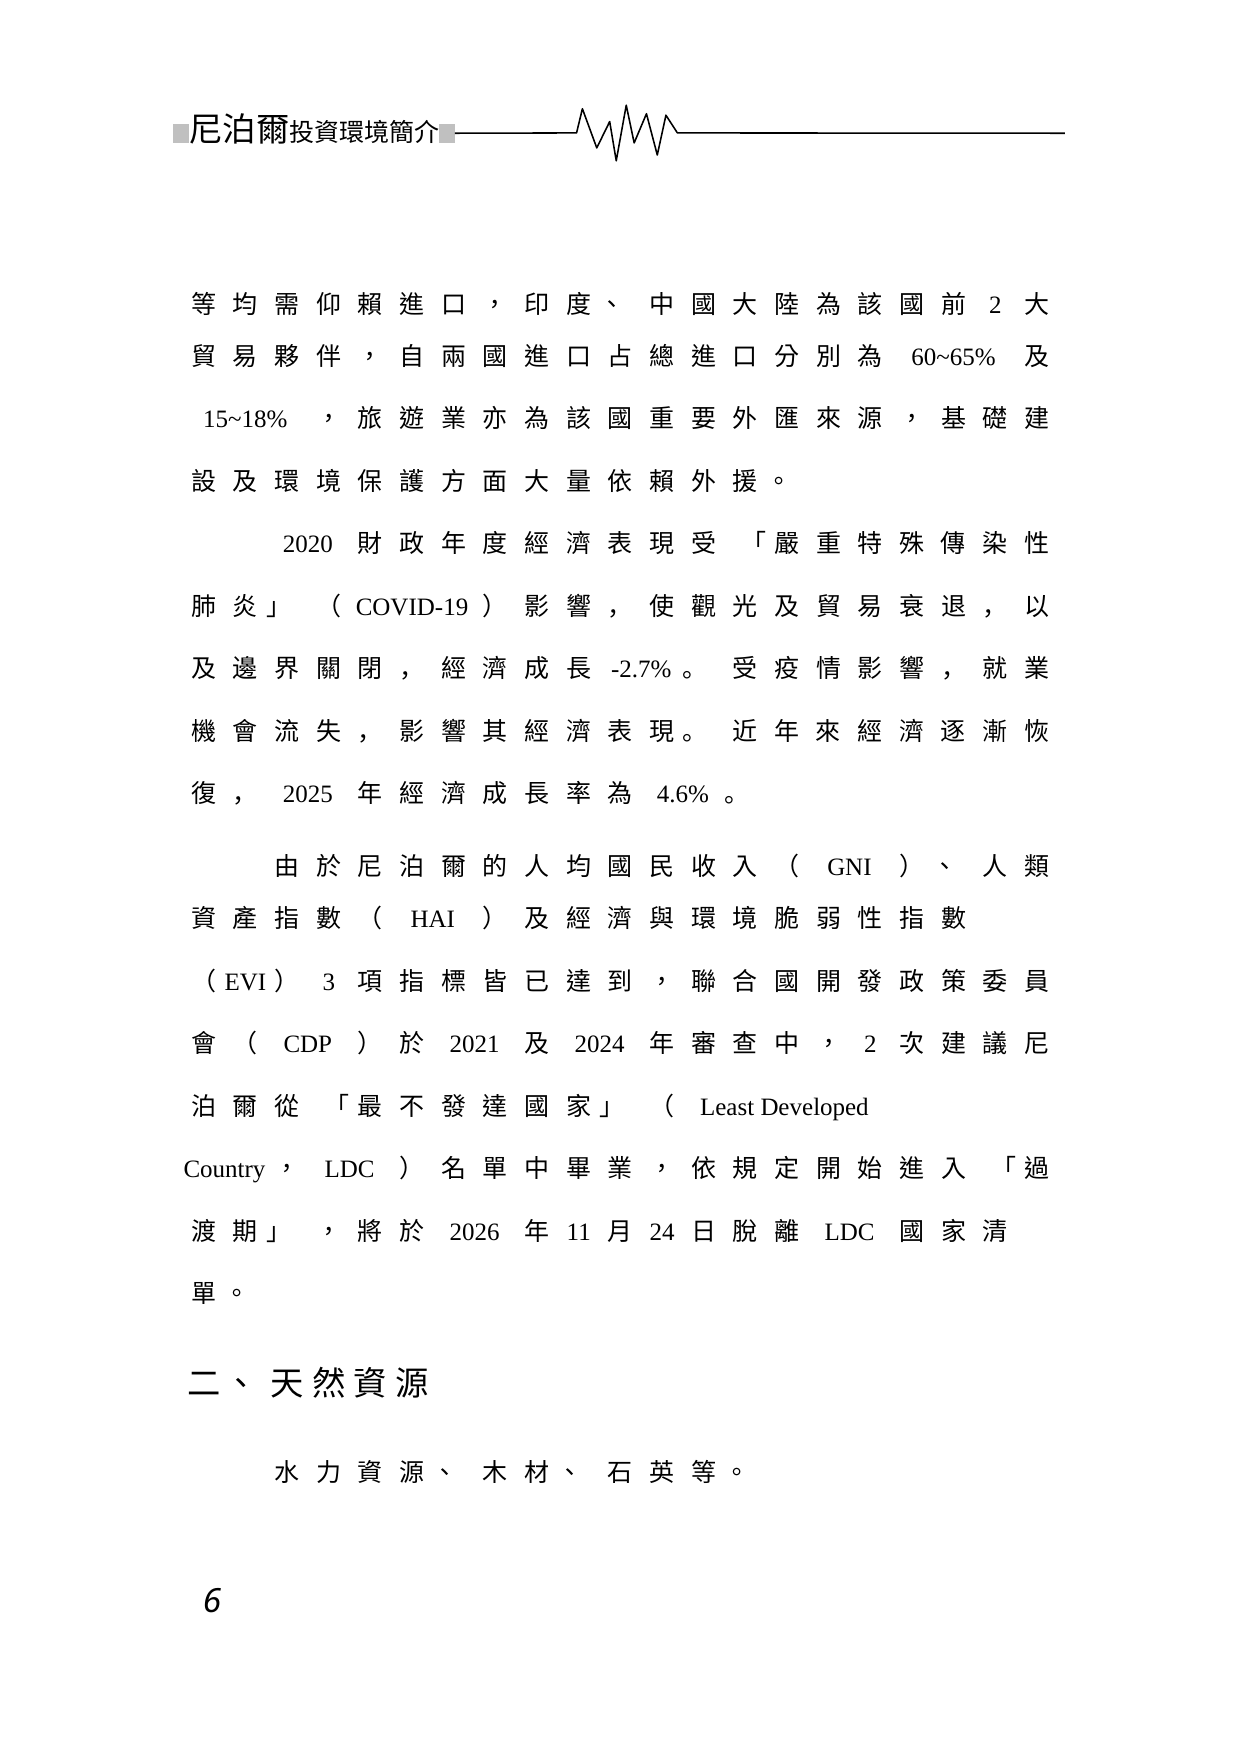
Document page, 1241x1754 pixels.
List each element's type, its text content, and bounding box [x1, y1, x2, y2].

text 2020財政年度經濟表現受「嚴重特殊傳染性肺炎」（COVID-19）影響，使觀光及貿易衰退，以及邊界關閉，經濟成長-2.7%。受疫情影響，就業機會流失，影響其經濟表現。近年來經濟逐漸恢復，2025年經濟成長率為4.6%。 [183, 500, 1058, 813]
text 水力資源、木材、石英等。 [183, 1429, 1058, 1491]
text 等均需仰賴進口，印度、中國大陸為該國前2大貿易夥伴，自兩國進口占總進口分別為60~65%及15~18%，旅遊業亦為該國重要外匯來源，基礎建設及環境保護方面大量依賴外援。 [183, 250, 1058, 500]
text 二、天然資源 [183, 1339, 1058, 1402]
text 由於尼泊爾的人均國民收入（GNI）、人類資產指數（HAI）及經濟與環境脆弱性指數（EVI）3項指標皆已達到，聯合國開發政策委員會（CDP）於2021及2024年審查中，2次建議尼泊爾從「最不發達國家」（Least Developed Country，LDC）名單中畢業，依規定開始進入「過渡期」，將於2026年11月24日脫離LDC國家清單。 [183, 813, 1058, 1313]
